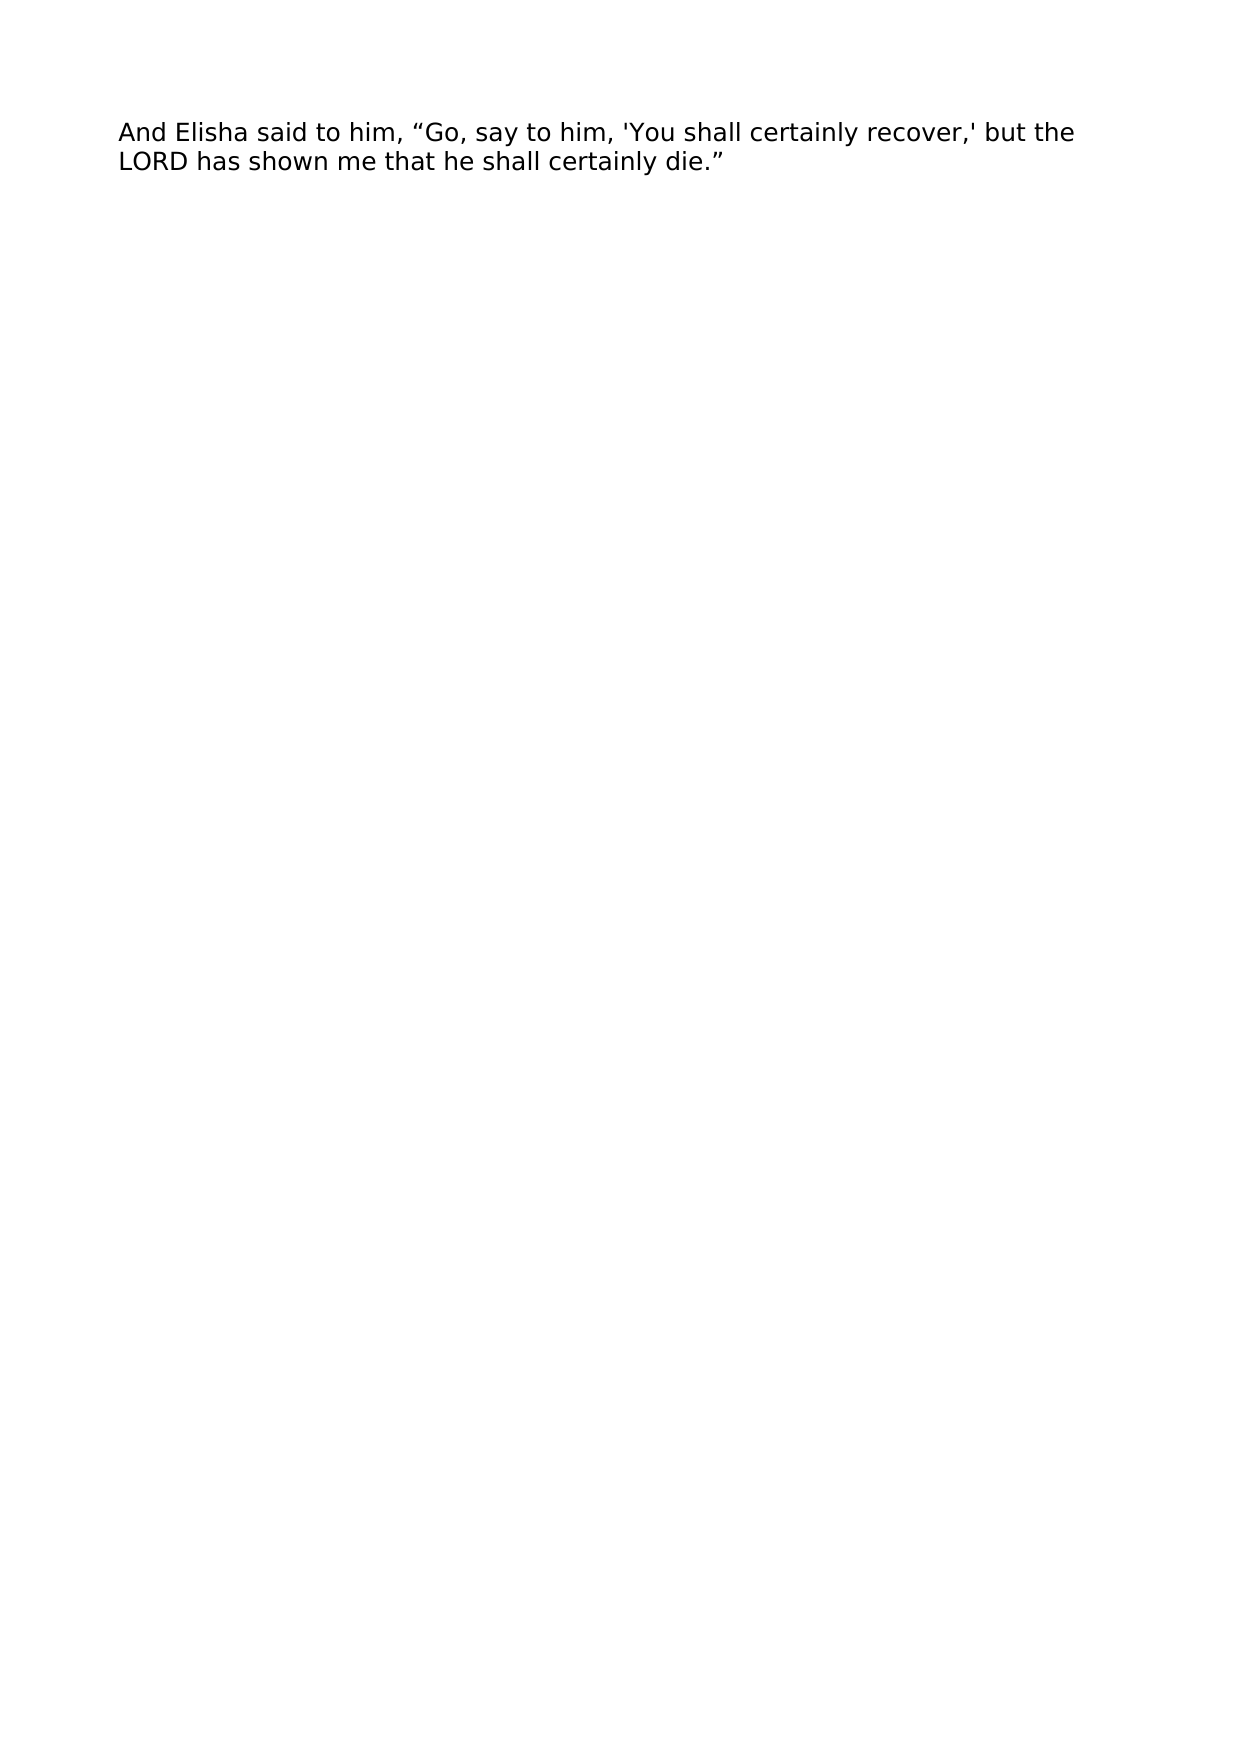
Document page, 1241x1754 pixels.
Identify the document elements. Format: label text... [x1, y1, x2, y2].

text And Elisha said to him, “Go, say to him, 'You shall certainly recover,' but the LORD has shown me that he shall certainly die.” [118, 118, 1122, 176]
